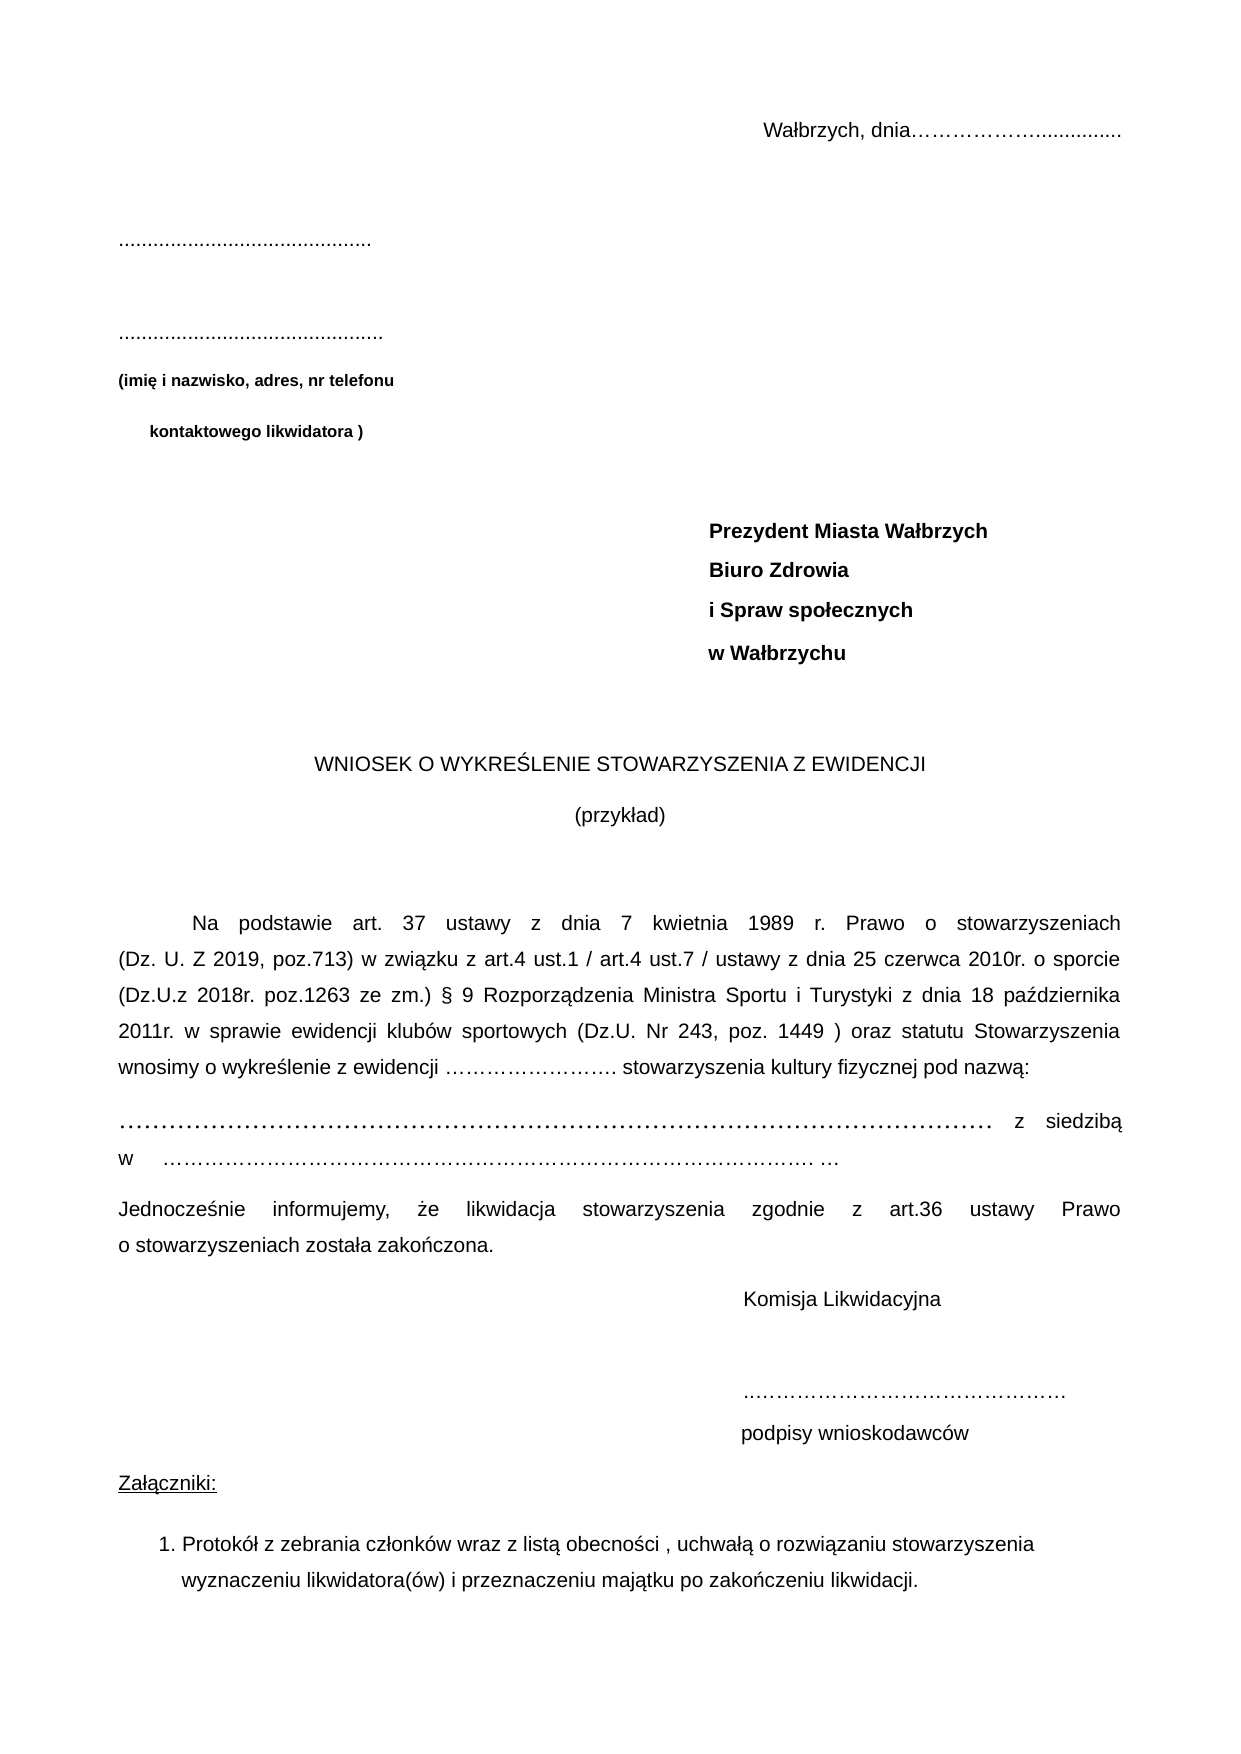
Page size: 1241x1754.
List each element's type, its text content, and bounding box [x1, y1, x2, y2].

text Komisja Likwidacyjna [118, 1283, 1122, 1312]
text 1. Protokół z zebrania członków wraz z listą obecności , uchwałą o rozwiązaniu stowarzyszenia wyznaczeniu likwidatora(ów) i przeznaczeniu majątku po zakończeniu likwidacji. [118, 1532, 1122, 1592]
text WNIOSEK O WYKREŚLENIE STOWARZYSZENIA Z EWIDENCJI [118, 752, 1122, 776]
text Na podstawie art. 37 ustawy z dnia 7 kwietnia 1989 r. Prawo o stowarzyszeniach (Dz. U. Z 2019, poz.713) w związku z art.4 ust.1 / art.4 ust.7 / ustawy z dnia 25 czerwca 2010r. o sporcie (Dz.U.z 2018r. poz.1263 ze zm.) § 9 Rozporządzenia Ministra Sportu i Turystyki z dnia 18 października 2011r. w sprawie ewidencji klubów sportowych (Dz.U. Nr 243, poz. 1449 ) oraz statutu Stowarzyszenia wnosimy o wykreślenie z ewidencji ……………………. stowarzyszenia kultury fizycznej pod nazwą: [118, 911, 1122, 1079]
text ..……………………………………… [118, 1375, 1122, 1403]
text podpisy wnioskodawców [118, 1421, 1122, 1444]
text (imię i nazwisko, adres, nr telefonu [118, 371, 1122, 390]
text Prezydent Miasta Wałbrzych [118, 472, 1122, 543]
text (przykład) [118, 803, 1122, 827]
text Wałbrzych, dnia………………............... [118, 118, 1122, 142]
text Biuro Zdrowia [118, 558, 1122, 582]
text ............................................ [118, 226, 1122, 250]
text kontaktowego likwidatora ) [118, 414, 1122, 443]
text …………………………………………………………………………………………… z siedzibą w …………………………………………………………………………………. … [118, 1105, 1122, 1170]
text .............................................. [118, 320, 1122, 344]
text Załączniki: [118, 1471, 1122, 1495]
text w Wałbrzychu [118, 637, 1122, 666]
text Jednocześnie informujemy, że likwidacja stowarzyszenia zgodnie z art.36 ustawy Prawo o stowarzyszeniach została zakończona. [118, 1197, 1122, 1256]
text i Spraw społecznych [118, 594, 1122, 622]
